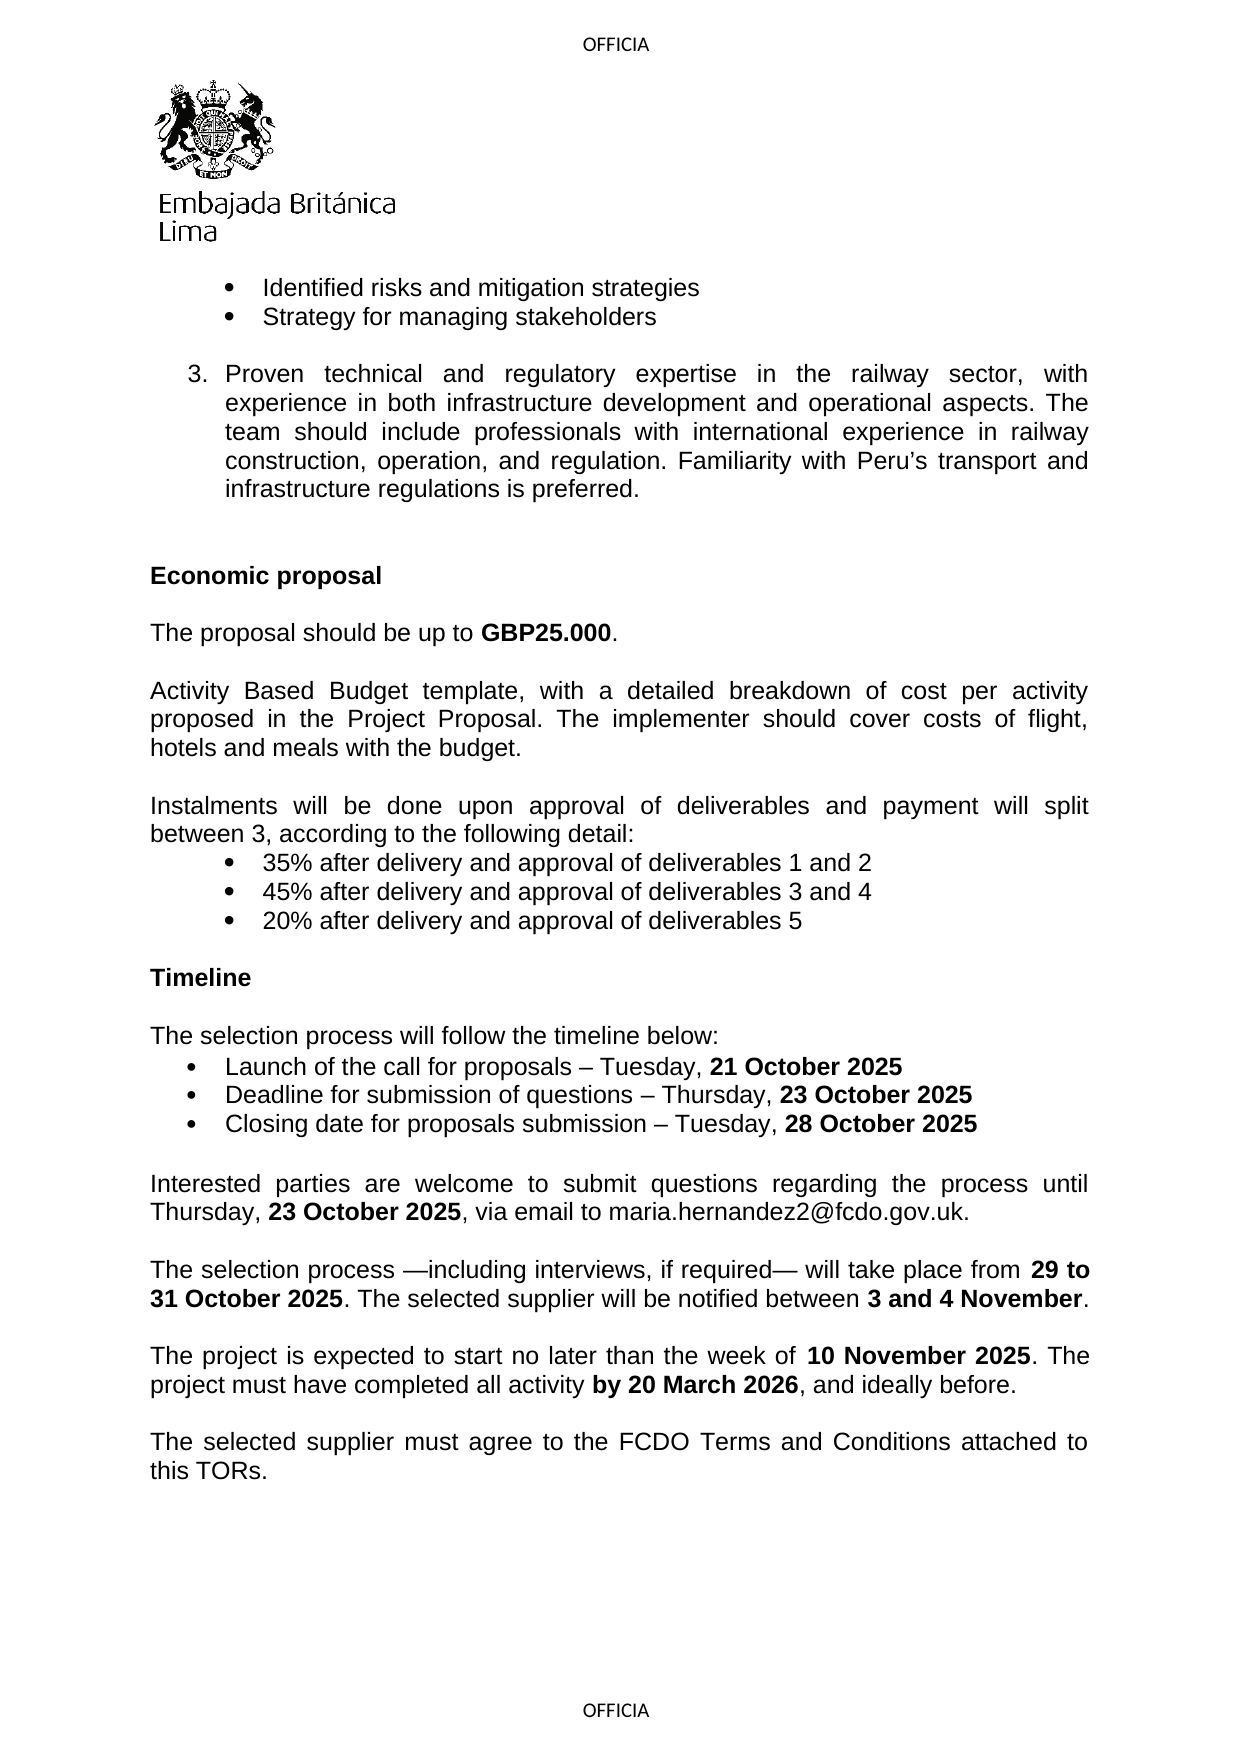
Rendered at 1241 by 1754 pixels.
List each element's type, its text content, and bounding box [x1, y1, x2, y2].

text Activity Based Budget template, with a detailed breakdown of cost per activity proposed in the Project Proposal. The implementer should cover costs of flight, hotels and meals with the budget. [150, 676, 1090, 762]
list 20% after delivery and approval of deliverables 5 [225, 906, 1090, 935]
list 45% after delivery and approval of deliverables 3 and 4 [225, 877, 1090, 906]
text The selected supplier must agree to the FCDO Terms and Conditions attached to this TORs. [150, 1427, 1090, 1485]
text Interested parties are welcome to submit questions regarding the process until Thursday, 23 October 2025, via email to maria.hernandez2@fcdo.gov.uk. [150, 1169, 1090, 1226]
text Economic proposal [150, 561, 1090, 589]
list Strategy for managing stakeholders [225, 302, 1090, 331]
list 35% after delivery and approval of deliverables 1 and 2 [225, 848, 1090, 877]
list Deadline for submission of questions – Thursday, 23 October 2025 [187, 1080, 1090, 1109]
text The proposal should be up to GBP25.000. [150, 618, 1090, 647]
text Timeline [150, 963, 1090, 992]
text The project is expected to start no later than the week of 10 November 2025. The project must have completed all activity by 20 March 2026, and ideally before. [150, 1341, 1090, 1399]
list Closing date for proposals submission – Tuesday, 28 October 2025 [187, 1109, 1090, 1138]
list Proven technical and regulatory expertise in the railway sector, with experience in both infrastructure development and operational aspects. The team should include professionals with international experience in railway construction, operation, and regulation. Familiarity with Peru’s transport and infrastructure regulations is preferred. [187, 359, 1090, 503]
list Launch of the call for proposals – Tuesday, 21 October 2025 [187, 1052, 1090, 1080]
text The selection process —including interviews, if required— will take place from 29 to 31 October 2025. The selected supplier will be notified between 3 and 4 November. [150, 1255, 1090, 1312]
text The selection process will follow the timeline below: [150, 1021, 1090, 1050]
text Instalments will be done upon approval of deliverables and payment will split between 3, according to the following detail: [150, 791, 1090, 848]
list Identified risks and mitigation strategies [225, 273, 1090, 302]
